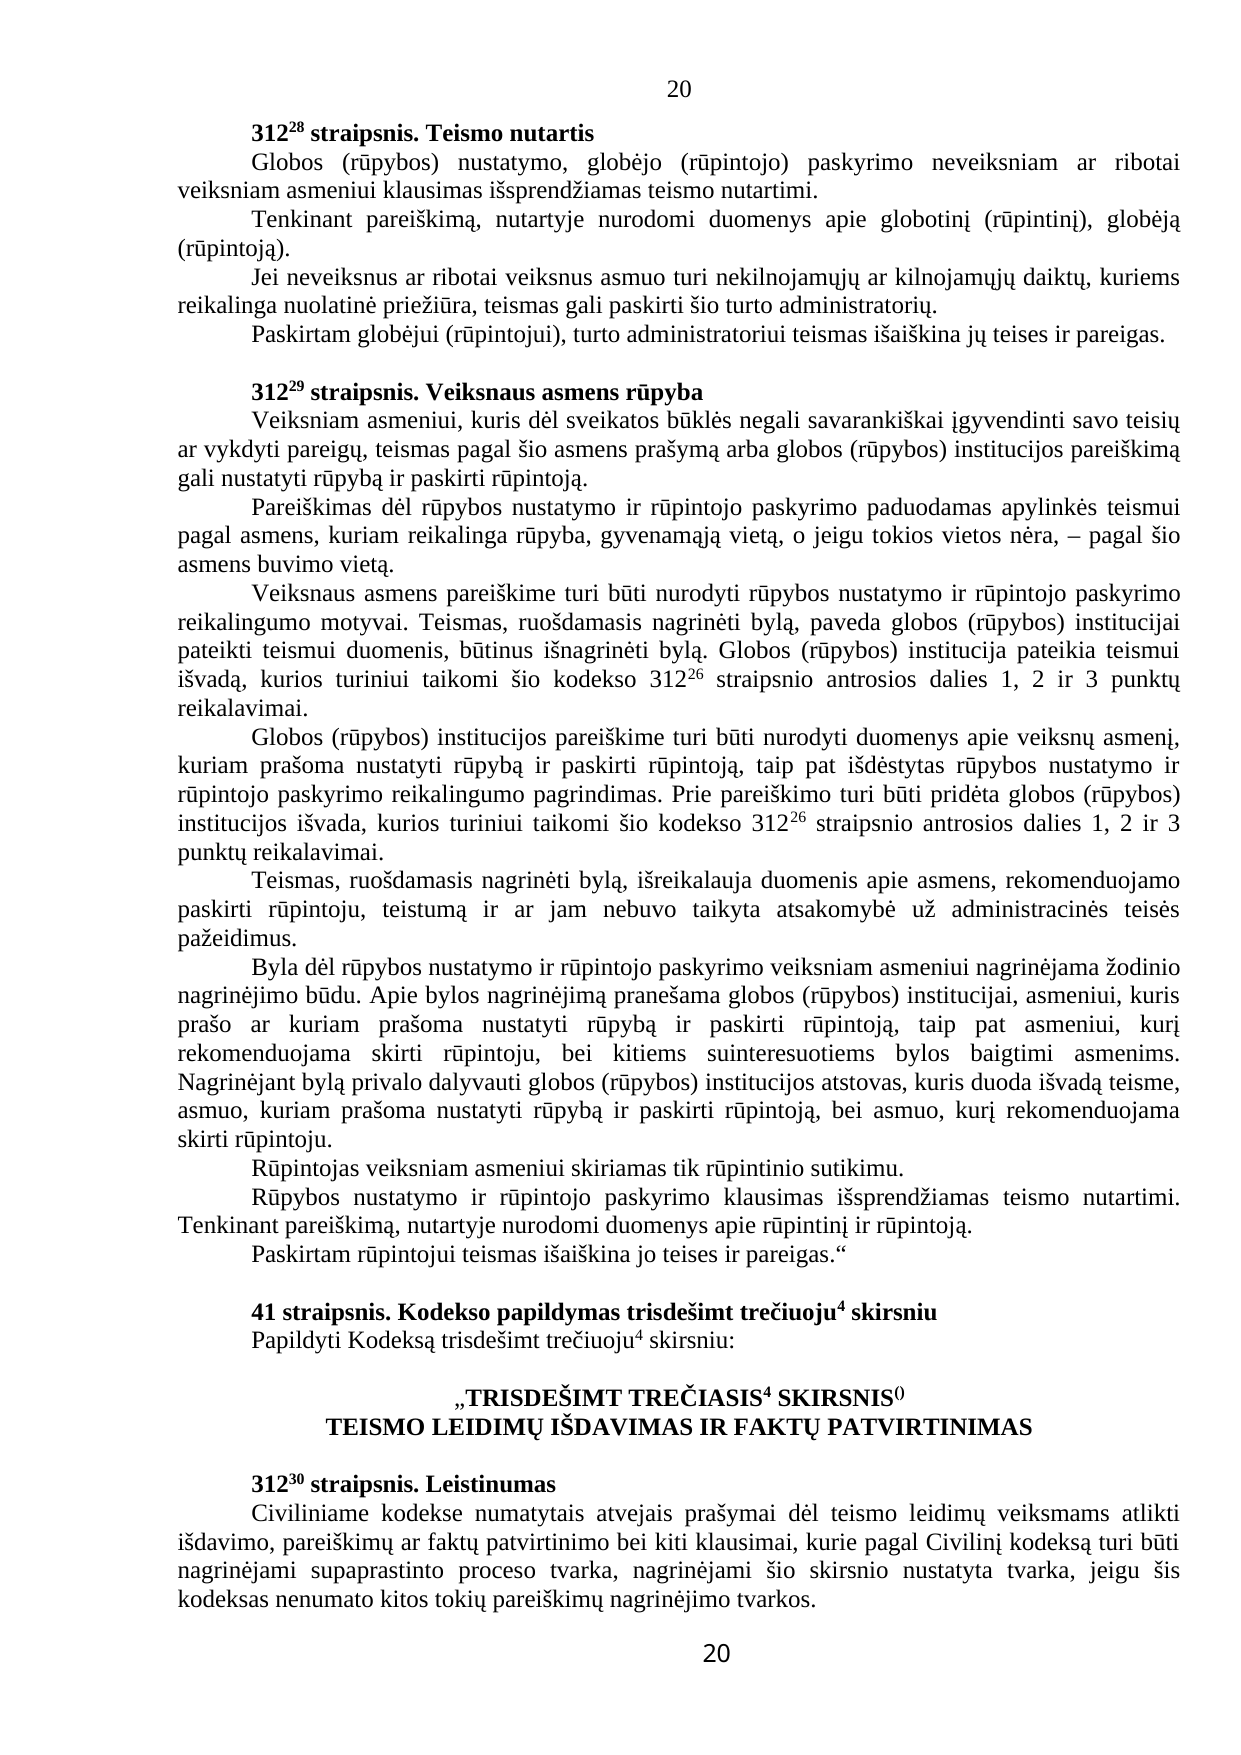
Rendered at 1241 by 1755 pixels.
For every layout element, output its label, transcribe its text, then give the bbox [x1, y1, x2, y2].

text Paskirtam globėjui (rūpintojui), turto administratoriui teismas išaiškina jų teises ir pareigas. [177, 319, 1181, 348]
text 31228 straipsnis. Teismo nutartis [177, 118, 1181, 147]
text Civiliniame kodekse numatytais atvejais prašymai dėl teismo leidimų veiksmams atlikti išdavimo, pareiškimų ar faktų patvirtinimo bei kiti klausimai, kurie pagal Civilinį kodeksą turi būti nagrinėjami supaprastinto proceso tvarka, nagrinėjami šio skirsnio nustatyta tvarka, jeigu šis kodeksas nenumato kitos tokių pareiškimų nagrinėjimo tvarkos. [177, 1498, 1181, 1613]
text Pareiškimas dėl rūpybos nustatymo ir rūpintojo paskyrimo paduodamas apylinkės teismui pagal asmens, kuriam reikalinga rūpyba, gyvenamąją vietą, o jeigu tokios vietos nėra, – pagal šio asmens buvimo vietą. [177, 492, 1181, 578]
text 41 straipsnis. Kodekso papildymas trisdešimt trečiuoju4 skirsniu [177, 1297, 1181, 1326]
text TEISMO LEIDIMŲ IŠDAVIMAS IR FAKTŲ PATVIRTINIMAS [177, 1412, 1181, 1441]
text Paskirtam rūpintojui teismas išaiškina jo teises ir pareigas.“ [177, 1239, 1181, 1268]
text 31230 straipsnis. Leistinumas [177, 1469, 1181, 1498]
text Papildyti Kodeksą trisdešimt trečiuoju4 skirsniu: [177, 1326, 1181, 1354]
text Globos (rūpybos) institucijos pareiškime turi būti nurodyti duomenys apie veiksnų asmenį, kuriam prašoma nustatyti rūpybą ir paskirti rūpintoją, taip pat išdėstytas rūpybos nustatymo ir rūpintojo paskyrimo reikalingumo pagrindimas. Prie pareiškimo turi būti pridėta globos (rūpybos) institucijos išvada, kurios turiniui taikomi šio kodekso 31226 straipsnio antrosios dalies 1, 2 ir 3 punktų reikalavimai. [177, 722, 1181, 866]
text Veiksniam asmeniui, kuris dėl sveikatos būklės negali savarankiškai įgyvendinti savo teisių ar vykdyti pareigų, teismas pagal šio asmens prašymą arba globos (rūpybos) institucijos pareiškimą gali nustatyti rūpybą ir paskirti rūpintoją. [177, 406, 1181, 492]
text Veiksnaus asmens pareiškime turi būti nurodyti rūpybos nustatymo ir rūpintojo paskyrimo reikalingumo motyvai. Teismas, ruošdamasis nagrinėti bylą, paveda globos (rūpybos) institucijai pateikti teismui duomenis, būtinus išnagrinėti bylą. Globos (rūpybos) institucija pateikia teismui išvadą, kurios turiniui taikomi šio kodekso 31226 straipsnio antrosios dalies 1, 2 ir 3 punktų reikalavimai. [177, 578, 1181, 722]
text Tenkinant pareiškimą, nutartyje nurodomi duomenys apie globotinį (rūpintinį), globėją (rūpintoją). [177, 204, 1181, 262]
text 31229 straipsnis. Veiksnaus asmens rūpyba [177, 377, 1181, 406]
text Jei neveiksnus ar ribotai veiksnus asmuo turi nekilnojamųjų ar kilnojamųjų daiktų, kuriems reikalinga nuolatinė priežiūra, teismas gali paskirti šio turto administratorių. [177, 262, 1181, 319]
text Globos (rūpybos) nustatymo, globėjo (rūpintojo) paskyrimo neveiksniam ar ribotai veiksniam asmeniui klausimas išsprendžiamas teismo nutartimi. [177, 147, 1181, 204]
text Rūpintojas veiksniam asmeniui skiriamas tik rūpintinio sutikimu. [177, 1153, 1181, 1182]
text Teismas, ruošdamasis nagrinėti bylą, išreikalauja duomenis apie asmens, rekomenduojamo paskirti rūpintoju, teistumą ir ar jam nebuvo taikyta atsakomybė už administracinės teisės pažeidimus. [177, 866, 1181, 952]
text „TRISDEŠIMT TREČIASIS4 SKIRSNIS() [177, 1383, 1181, 1412]
text Byla dėl rūpybos nustatymo ir rūpintojo paskyrimo veiksniam asmeniui nagrinėjama žodinio nagrinėjimo būdu. Apie bylos nagrinėjimą pranešama globos (rūpybos) institucijai, asmeniui, kuris prašo ar kuriam prašoma nustatyti rūpybą ir paskirti rūpintoją, taip pat asmeniui, kurį rekomenduojama skirti rūpintoju, bei kitiems suinteresuotiems bylos baigtimi asmenims. Nagrinėjant bylą privalo dalyvauti globos (rūpybos) institucijos atstovas, kuris duoda išvadą teisme, asmuo, kuriam prašoma nustatyti rūpybą ir paskirti rūpintoją, bei asmuo, kurį rekomenduojama skirti rūpintoju. [177, 952, 1181, 1153]
text Rūpybos nustatymo ir rūpintojo paskyrimo klausimas išsprendžiamas teismo nutartimi. Tenkinant pareiškimą, nutartyje nurodomi duomenys apie rūpintinį ir rūpintoją. [177, 1182, 1181, 1239]
